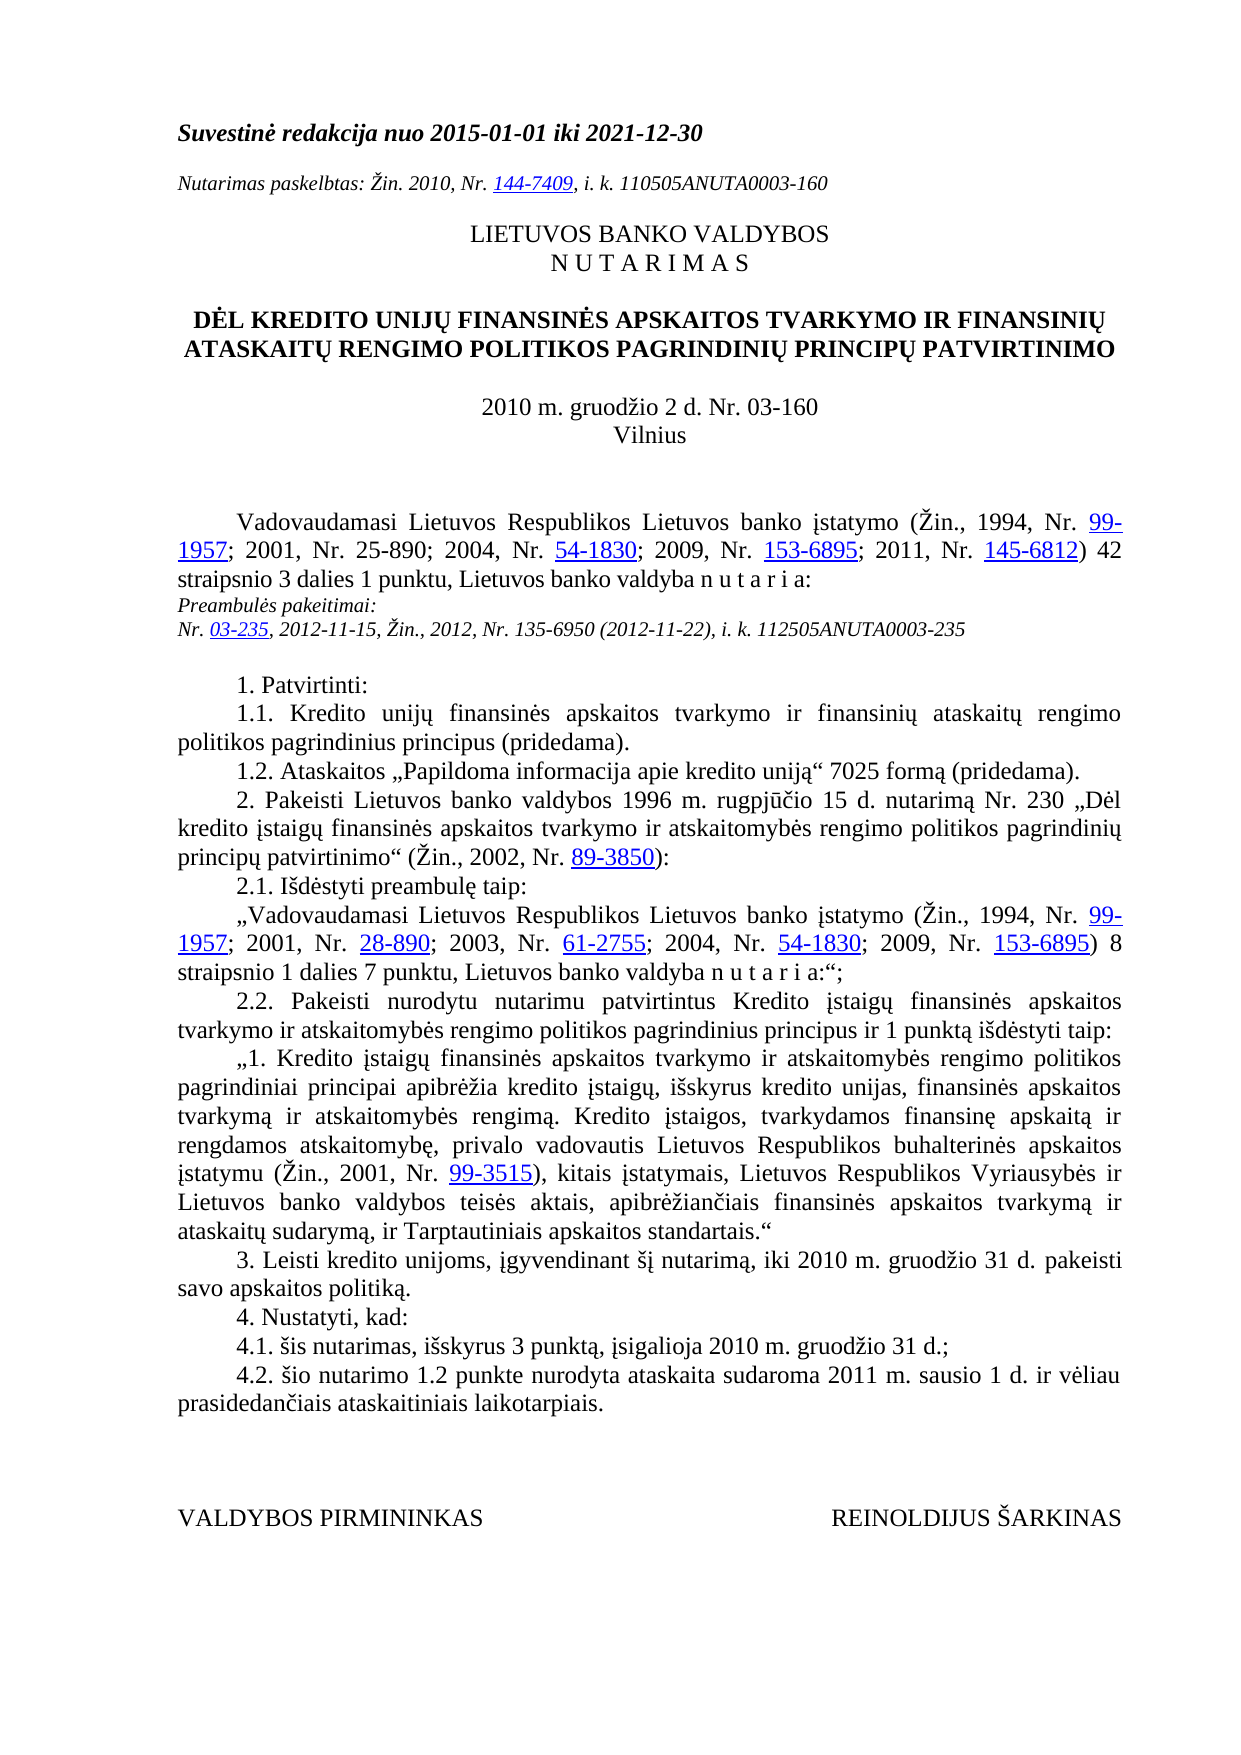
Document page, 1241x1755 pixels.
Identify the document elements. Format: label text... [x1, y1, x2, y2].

text 2. Pakeisti Lietuvos banko valdybos 1996 m. rugpjūčio 15 d. nutarimą Nr. 230 „Dėl kredito įstaigų finansinės apskaitos tvarkymo ir atskaitomybės rengimo politikos pagrindinių principų patvirtinimo“ (Žin., 2002, Nr. 89-3850): [177, 785, 1122, 871]
text 4.1. šis nutarimas, išskyrus 3 punktą, įsigalioja 2010 m. gruodžio 31 d.; [177, 1331, 1122, 1360]
text 2.2. Pakeisti nurodytu nutarimu patvirtintus Kredito įstaigų finansinės apskaitos tvarkymo ir atskaitomybės rengimo politikos pagrindinius principus ir 1 punktą išdėstyti taip: [177, 986, 1122, 1043]
text Nr. 03-235, 2012-11-15, Žin., 2012, Nr. 135-6950 (2012-11-22), i. k. 112505ANUTA0003-235 [177, 617, 1122, 641]
text NUTARIMAS [177, 248, 1122, 277]
text Valdybos pirmininkas Reinoldijus Šarkinas [177, 1503, 1122, 1532]
text Suvestinė redakcija nuo 2015-01-01 iki 2021-12-30 [177, 118, 1122, 147]
text 4. Nustatyti, kad: [177, 1302, 1122, 1331]
text 2010 m. gruodžio 2 d. Nr. 03-160 [177, 392, 1122, 420]
text LIETUVOS BANKO VALDYBOS [177, 219, 1122, 248]
text Preambulės pakeitimai: [177, 593, 1122, 617]
text Vilnius [177, 420, 1122, 449]
text 1. Patvirtinti: [177, 670, 1122, 698]
text „Vadovaudamasi Lietuvos Respublikos Lietuvos banko įstatymo (Žin., 1994, Nr. 99-1957; 2001, Nr. 28-890; 2003, Nr. 61-2755; 2004, Nr. 54-1830; 2009, Nr. 153-6895) 8 straipsnio 1 dalies 7 punktu, Lietuvos banko valdyba nutaria:“; [177, 900, 1122, 986]
text 2.1. Išdėstyti preambulę taip: [177, 871, 1122, 900]
text Vadovaudamasi Lietuvos Respublikos Lietuvos banko įstatymo (Žin., 1994, Nr. 99-1957; 2001, Nr. 25-890; 2004, Nr. 54-1830; 2009, Nr. 153-6895; 2011, Nr. 145-6812) 42 straipsnio 3 dalies 1 punktu, Lietuvos banko valdyba n u t a r i a: [177, 507, 1122, 593]
text 1.1. Kredito unijų finansinės apskaitos tvarkymo ir finansinių ataskaitų rengimo politikos pagrindinius principus (pridedama). [177, 698, 1122, 756]
text „1. Kredito įstaigų finansinės apskaitos tvarkymo ir atskaitomybės rengimo politikos pagrindiniai principai apibrėžia kredito įstaigų, išskyrus kredito unijas, finansinės apskaitos tvarkymą ir atskaitomybės rengimą. Kredito įstaigos, tvarkydamos finansinę apskaitą ir rengdamos atskaitomybę, privalo vadovautis Lietuvos Respublikos buhalterinės apskaitos įstatymu (Žin., 2001, Nr. 99-3515), kitais įstatymais, Lietuvos Respublikos Vyriausybės ir Lietuvos banko valdybos teisės aktais, apibrėžiančiais finansinės apskaitos tvarkymą ir ataskaitų sudarymą, ir Tarptautiniais apskaitos standartais.“ [177, 1043, 1122, 1245]
text 3. Leisti kredito unijoms, įgyvendinant šį nutarimą, iki 2010 m. gruodžio 31 d. pakeisti savo apskaitos politiką. [177, 1245, 1122, 1302]
text Nutarimas paskelbtas: Žin. 2010, Nr. 144-7409, i. k. 110505ANUTA0003-160 [177, 171, 1122, 195]
text 4.2. šio nutarimo 1.2 punkte nurodyta ataskaita sudaroma 2011 m. sausio 1 d. ir vėliau prasidedančiais ataskaitiniais laikotarpiais. [177, 1360, 1122, 1417]
text DĖL kredito unijų finansinės apskaitos tvarkymo ir finansinių ataskaitų rengimo politikos pagrindinių principų patvirtinimo [177, 305, 1122, 363]
text 1.2. Ataskaitos „Papildoma informacija apie kredito uniją“ 7025 formą (pridedama). [177, 756, 1122, 785]
